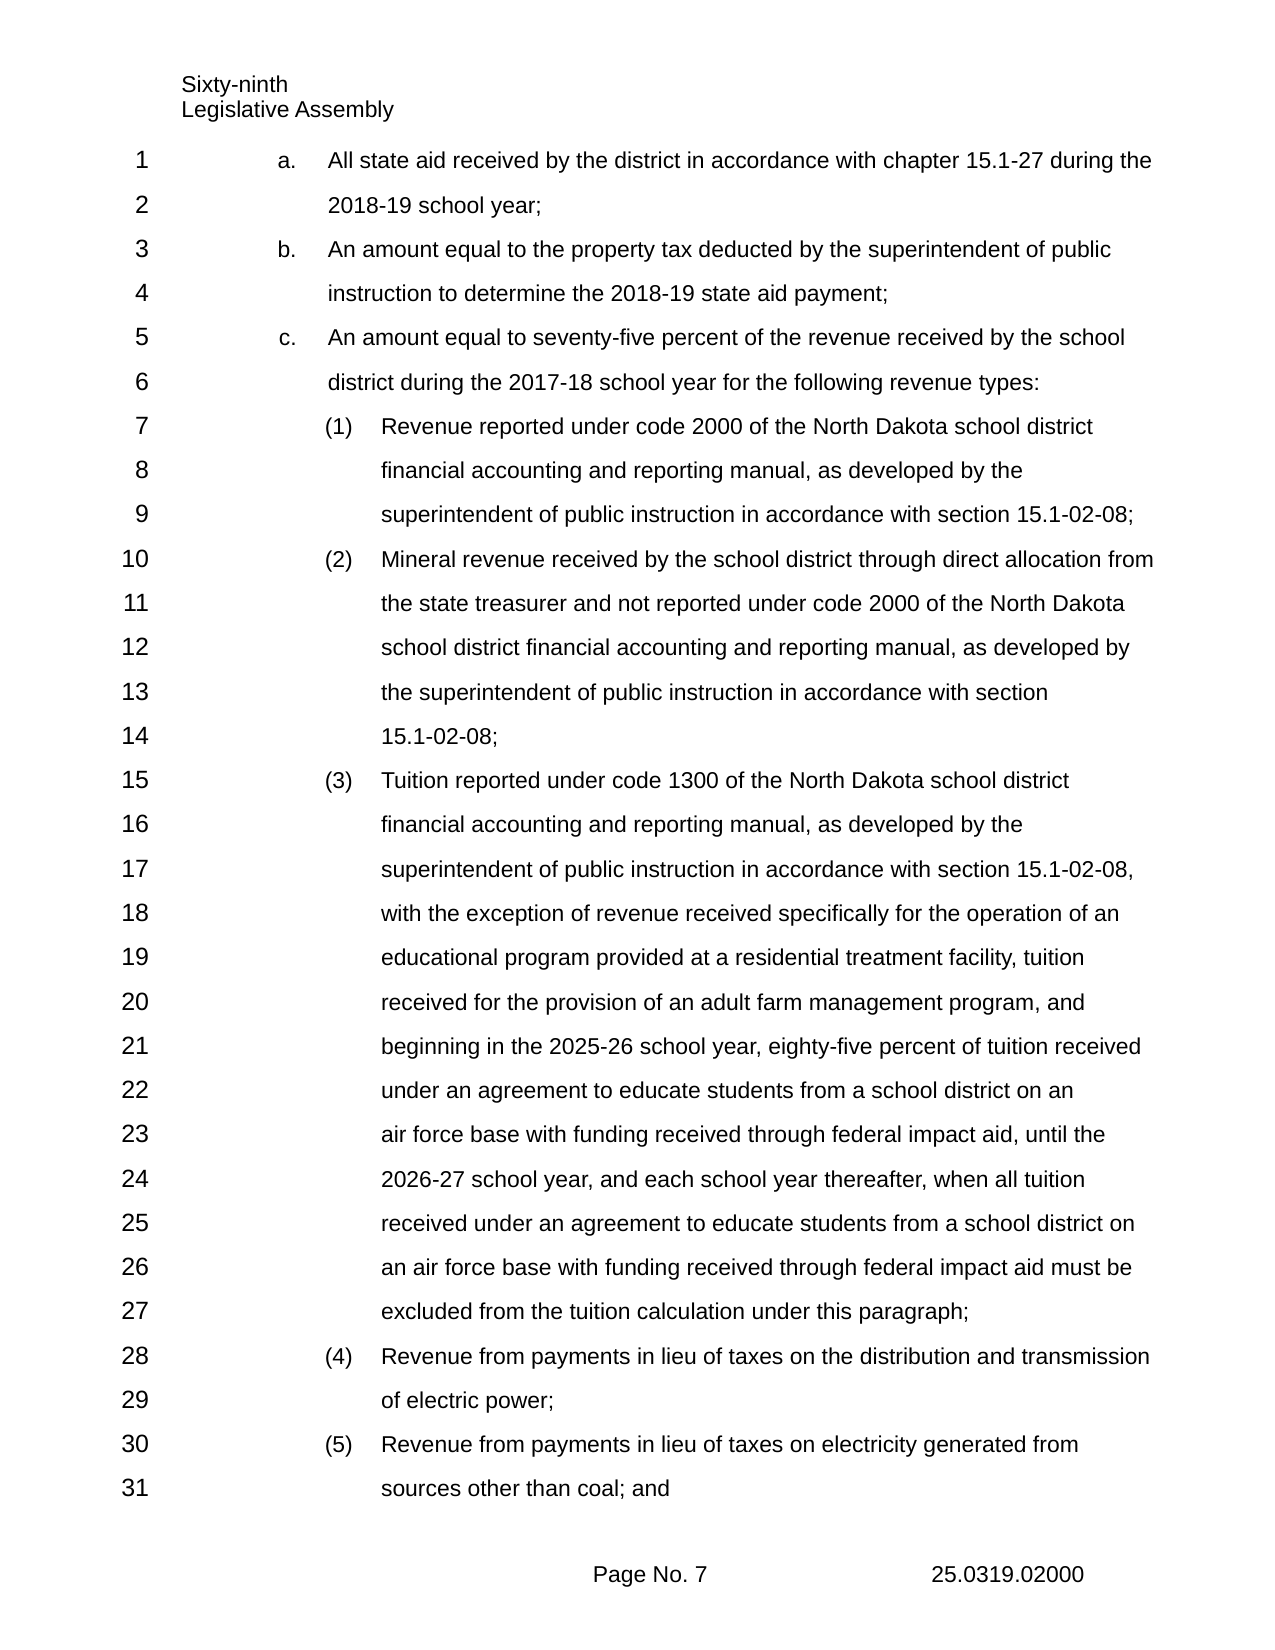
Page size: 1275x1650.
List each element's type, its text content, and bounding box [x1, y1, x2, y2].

text b. An amount equal to the property tax deducted by the superintendent of public instruction to determine the 2018‑19 state aid payment; [181, 222, 1154, 310]
text (3) Tuition reported under code 1300 of the North Dakota school district financial accounting and reporting manual, as developed by the superintendent of public instruction in accordance with section 15.1‑02‑08, with the exception of revenue received specifically for the operation of an educational program provided at a residential treatment facility, tuition received for the provision of an adult farm management program, and beginning in the 2025‑26 school year, eighty‑five percent of tuition received under an agreement to educate students from a school district on an air force base with funding received through federal impact aid, until the 2026‑27 school year, and each school year thereafter, when all tuition received under an agreement to educate students from a school district on an air force base with funding received through federal impact aid must be excluded from the tuition calculation under this paragraph; [181, 753, 1154, 1329]
text (2) Mineral revenue received by the school district through direct allocation from the state treasurer and not reported under code 2000 of the North Dakota school district financial accounting and reporting manual, as developed by the superintendent of public instruction in accordance with section 15.1‑02‑08; [181, 532, 1154, 753]
text (4) Revenue from payments in lieu of taxes on the distribution and transmission of electric power; [181, 1329, 1154, 1417]
text (1) Revenue reported under code 2000 of the North Dakota school district financial accounting and reporting manual, as developed by the superintendent of public instruction in accordance with section 15.1‑02‑08; [181, 399, 1154, 532]
text (5) Revenue from payments in lieu of taxes on electricity generated from sources other than coal; and [181, 1417, 1154, 1506]
text a. All state aid received by the district in accordance with chapter 15.1‑27 during the 2018‑19 school year; [181, 133, 1154, 222]
text c. An amount equal to seventy‑five percent of the revenue received by the school district during the 2017‑18 school year for the following revenue types: [181, 310, 1154, 399]
